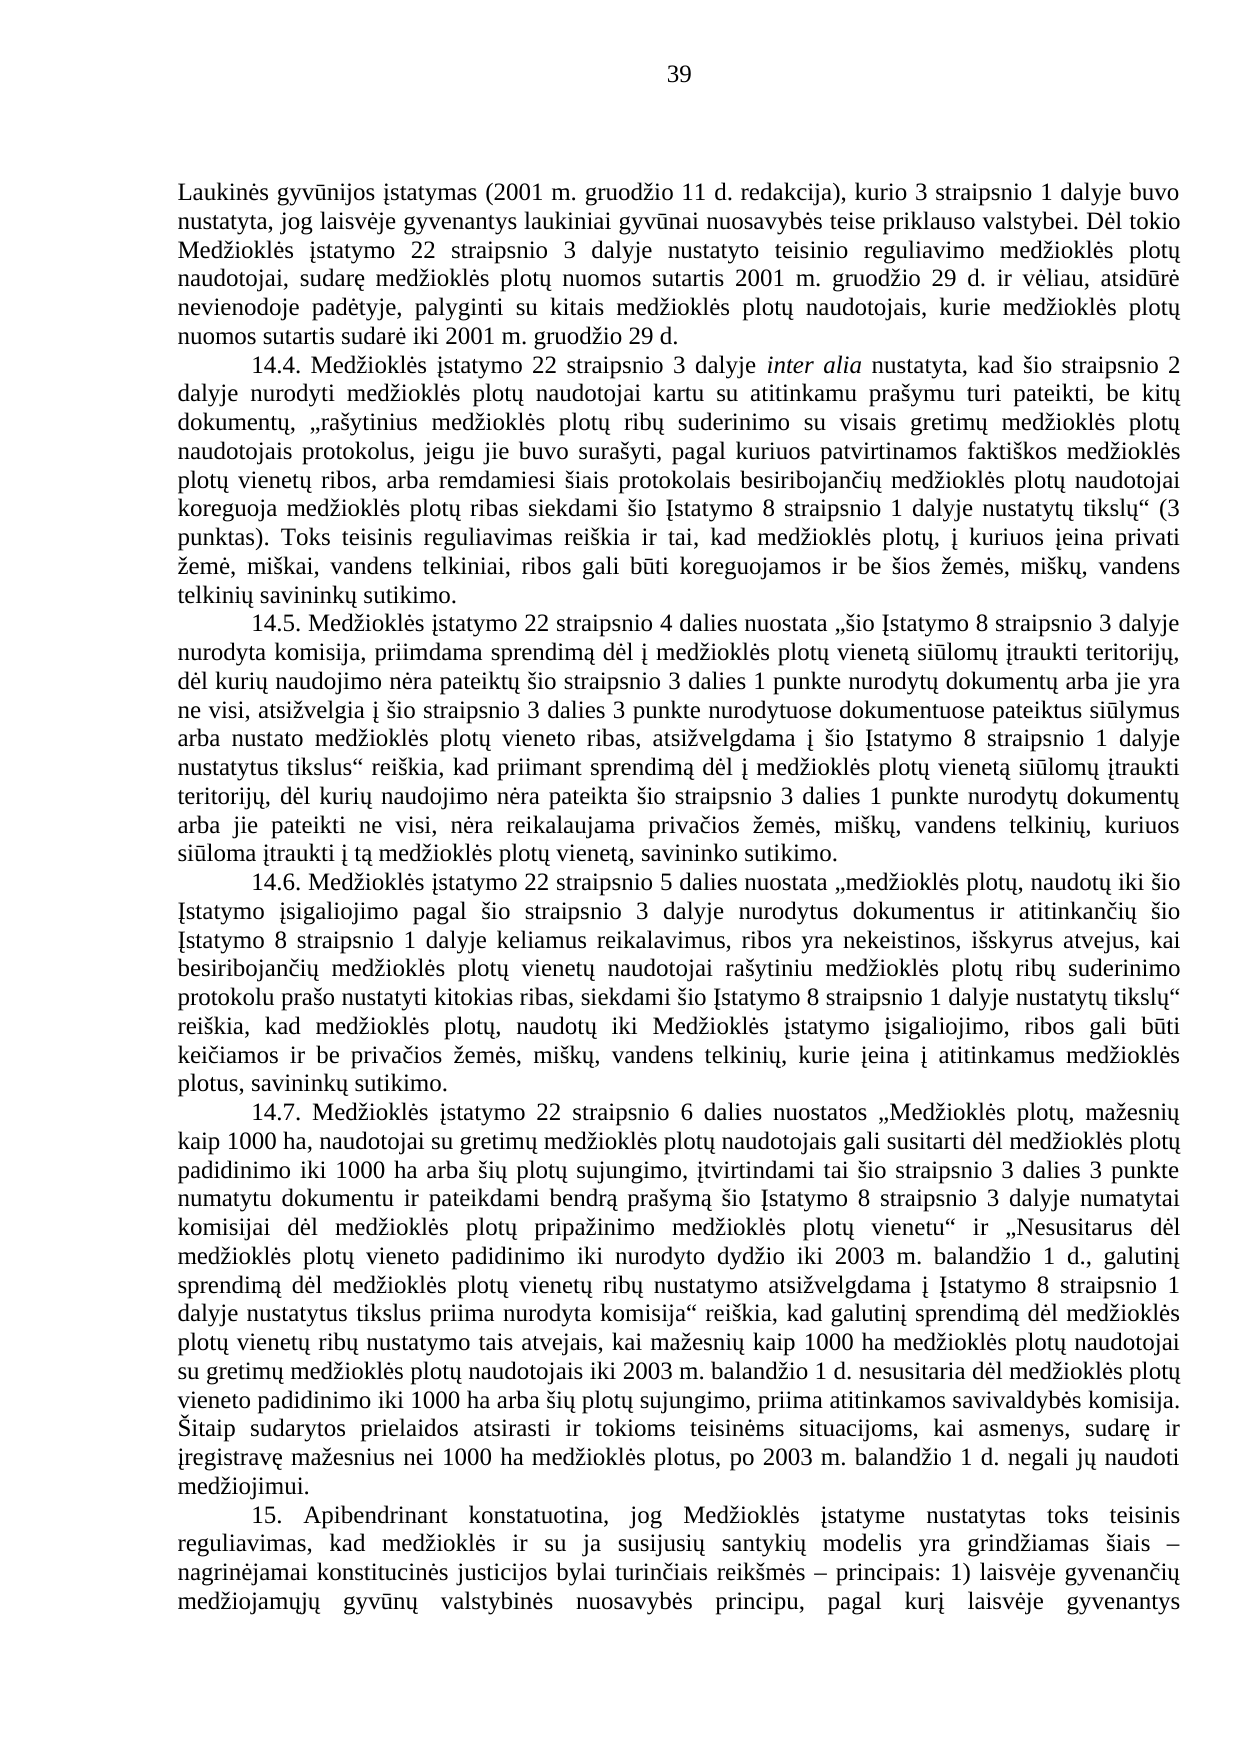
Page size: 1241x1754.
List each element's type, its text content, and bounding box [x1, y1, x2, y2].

text Laukinės gyvūnijos įstatymas (2001 m. gruodžio 11 d. redakcija), kurio 3 straipsnio 1 dalyje buvo nustatyta, jog laisvėje gyvenantys laukiniai gyvūnai nuosavybės teise priklauso valstybei. Dėl tokio Medžioklės įstatymo 22 straipsnio 3 dalyje nustatyto teisinio reguliavimo medžioklės plotų naudotojai, sudarę medžioklės plotų nuomos sutartis 2001 m. gruodžio 29 d. ir vėliau, atsidūrė nevienodoje padėtyje, palyginti su kitais medžioklės plotų naudotojais, kurie medžioklės plotų nuomos sutartis sudarė iki 2001 m. gruodžio 29 d. [177, 177, 1181, 350]
text 14.4. Medžioklės įstatymo 22 straipsnio 3 dalyje inter alia nustatyta, kad šio straipsnio 2 dalyje nurodyti medžioklės plotų naudotojai kartu su atitinkamu prašymu turi pateikti, be kitų dokumentų, „rašytinius medžioklės plotų ribų suderinimo su visais gretimų medžioklės plotų naudotojais protokolus, jeigu jie buvo surašyti, pagal kuriuos patvirtinamos faktiškos medžioklės plotų vienetų ribos, arba remdamiesi šiais protokolais besiribojančių medžioklės plotų naudotojai koreguoja medžioklės plotų ribas siekdami šio Įstatymo 8 straipsnio 1 dalyje nustatytų tikslų“ (3 punktas). Toks teisinis reguliavimas reiškia ir tai, kad medžioklės plotų, į kuriuos įeina privati žemė, miškai, vandens telkiniai, ribos gali būti koreguojamos ir be šios žemės, miškų, vandens telkinių savininkų sutikimo. [177, 350, 1181, 608]
text 14.6. Medžioklės įstatymo 22 straipsnio 5 dalies nuostata „medžioklės plotų, naudotų iki šio Įstatymo įsigaliojimo pagal šio straipsnio 3 dalyje nurodytus dokumentus ir atitinkančių šio Įstatymo 8 straipsnio 1 dalyje keliamus reikalavimus, ribos yra nekeistinos, išskyrus atvejus, kai besiribojančių medžioklės plotų vienetų naudotojai rašytiniu medžioklės plotų ribų suderinimo protokolu prašo nustatyti kitokias ribas, siekdami šio Įstatymo 8 straipsnio 1 dalyje nustatytų tikslų“ reiškia, kad medžioklės plotų, naudotų iki Medžioklės įstatymo įsigaliojimo, ribos gali būti keičiamos ir be privačios žemės, miškų, vandens telkinių, kurie įeina į atitinkamus medžioklės plotus, savininkų sutikimo. [177, 867, 1181, 1097]
text 14.7. Medžioklės įstatymo 22 straipsnio 6 dalies nuostatos „Medžioklės plotų, mažesnių kaip 1000 ha, naudotojai su gretimų medžioklės plotų naudotojais gali susitarti dėl medžioklės plotų padidinimo iki 1000 ha arba šių plotų sujungimo, įtvirtindami tai šio straipsnio 3 dalies 3 punkte numatytu dokumentu ir pateikdami bendrą prašymą šio Įstatymo 8 straipsnio 3 dalyje numatytai komisijai dėl medžioklės plotų pripažinimo medžioklės plotų vienetu“ ir „Nesusitarus dėl medžioklės plotų vieneto padidinimo iki nurodyto dydžio iki 2003 m. balandžio 1 d., galutinį sprendimą dėl medžioklės plotų vienetų ribų nustatymo atsižvelgdama į Įstatymo 8 straipsnio 1 dalyje nustatytus tikslus priima nurodyta komisija“ reiškia, kad galutinį sprendimą dėl medžioklės plotų vienetų ribų nustatymo tais atvejais, kai mažesnių kaip 1000 ha medžioklės plotų naudotojai su gretimų medžioklės plotų naudotojais iki 2003 m. balandžio 1 d. nesusitaria dėl medžioklės plotų vieneto padidinimo iki 1000 ha arba šių plotų sujungimo, priima atitinkamos savivaldybės komisija. Šitaip sudarytos prielaidos atsirasti ir tokioms teisinėms situacijoms, kai asmenys, sudarę ir įregistravę mažesnius nei 1000 ha medžioklės plotus, po 2003 m. balandžio 1 d. negali jų naudoti medžiojimui. [177, 1097, 1181, 1500]
text 15. Apibendrinant konstatuotina, jog Medžioklės įstatyme nustatytas toks teisinis reguliavimas, kad medžioklės ir su ja susijusių santykių modelis yra grindžiamas šiais – nagrinėjamai konstitucinės justicijos bylai turinčiais reikšmės – principais: 1) laisvėje gyvenančių medžiojamųjų gyvūnų valstybinės nuosavybės principu, pagal kurį laisvėje gyvenantys [177, 1500, 1181, 1615]
text 14.5. Medžioklės įstatymo 22 straipsnio 4 dalies nuostata „šio Įstatymo 8 straipsnio 3 dalyje nurodyta komisija, priimdama sprendimą dėl į medžioklės plotų vienetą siūlomų įtraukti teritorijų, dėl kurių naudojimo nėra pateiktų šio straipsnio 3 dalies 1 punkte nurodytų dokumentų arba jie yra ne visi, atsižvelgia į šio straipsnio 3 dalies 3 punkte nurodytuose dokumentuose pateiktus siūlymus arba nustato medžioklės plotų vieneto ribas, atsižvelgdama į šio Įstatymo 8 straipsnio 1 dalyje nustatytus tikslus“ reiškia, kad priimant sprendimą dėl į medžioklės plotų vienetą siūlomų įtraukti teritorijų, dėl kurių naudojimo nėra pateikta šio straipsnio 3 dalies 1 punkte nurodytų dokumentų arba jie pateikti ne visi, nėra reikalaujama privačios žemės, miškų, vandens telkinių, kuriuos siūloma įtraukti į tą medžioklės plotų vienetą, savininko sutikimo. [177, 608, 1181, 867]
